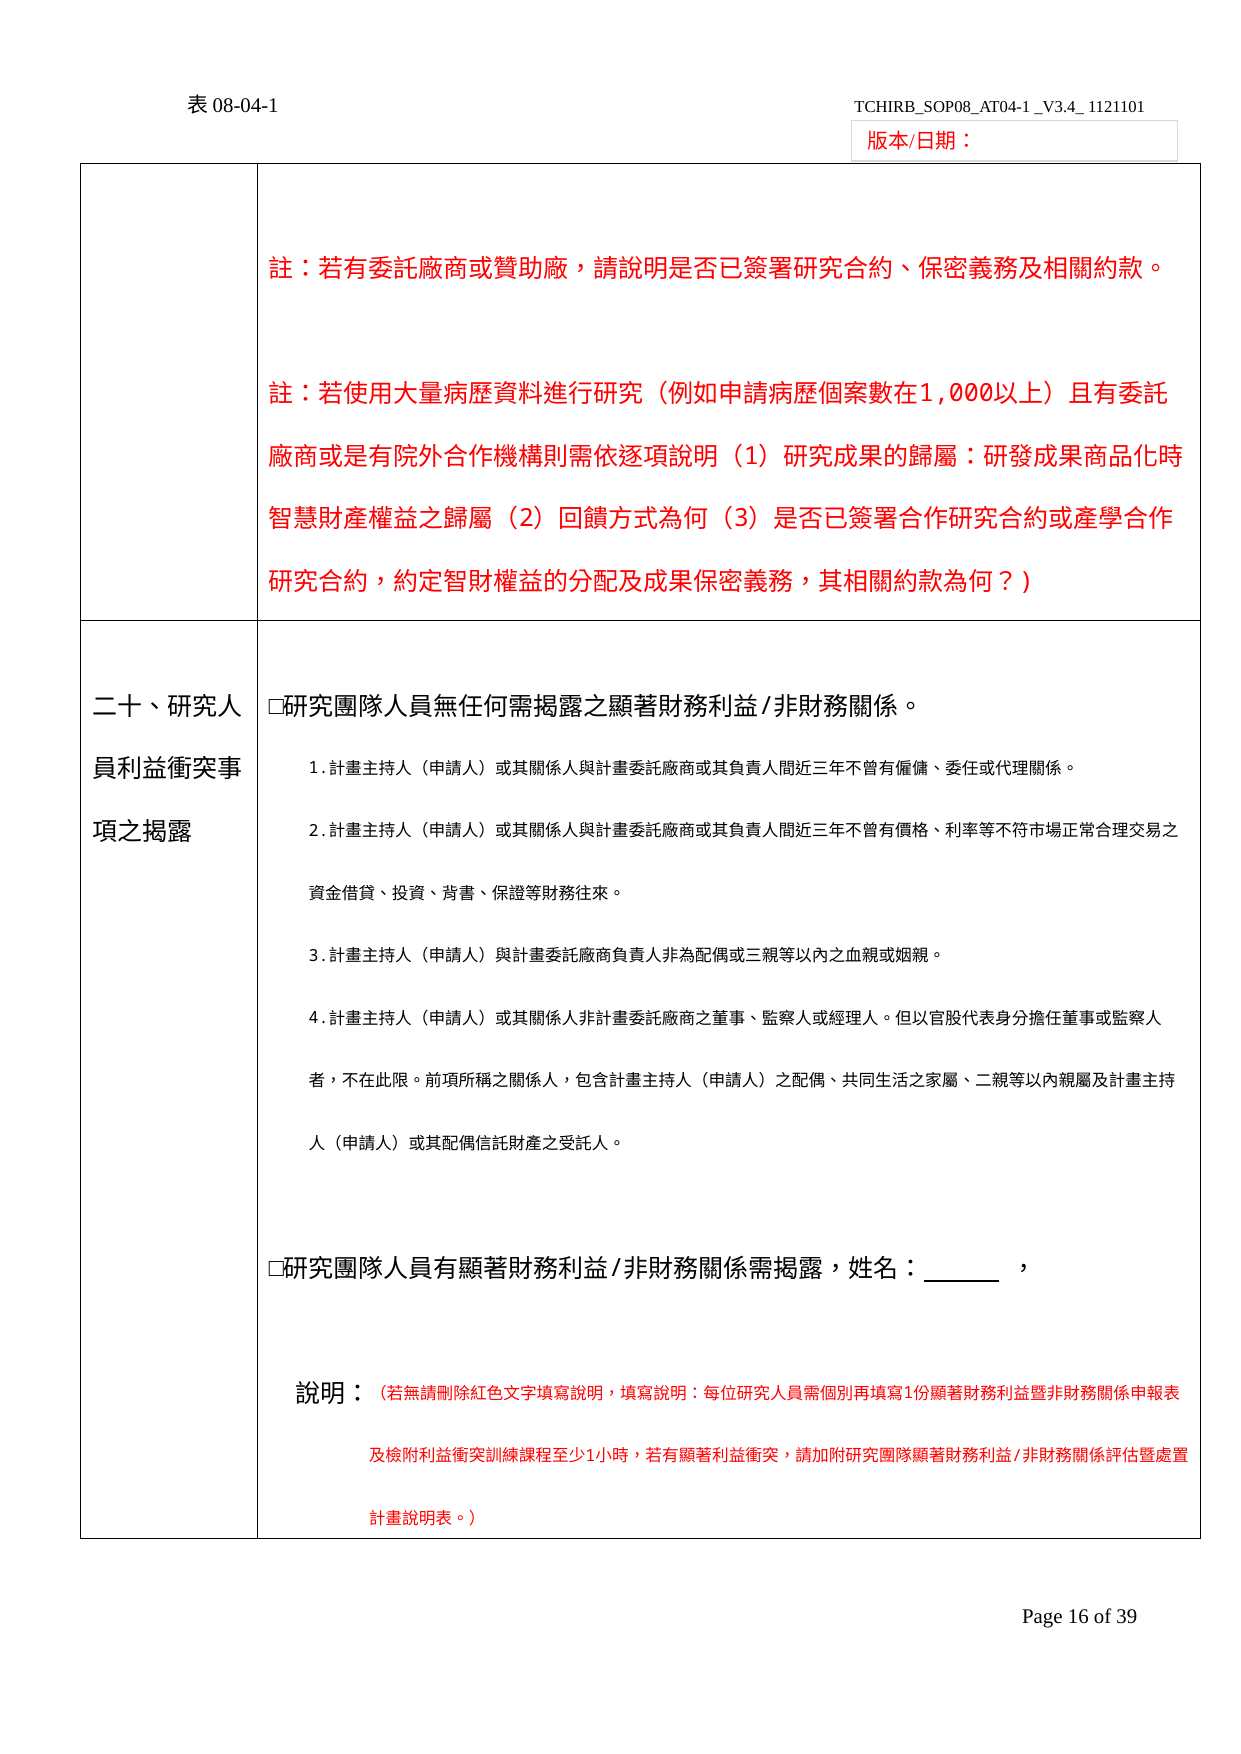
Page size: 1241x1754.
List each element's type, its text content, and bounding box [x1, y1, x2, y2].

table_cell [1201, 163, 1205, 620]
table_cell 註：若有委託廠商或贊助廠，請說明是否已簽署研究合約、保密義務及相關約款。 註：若使用大量病歷資料進行研究（例如申請病歷個案數在1,000以上）且有委託廠商或是有院外合作機構則需依逐項說明（1）研究成果的歸屬：研發成果商品化時智慧財產權益之歸屬（2）回饋方式為何（3）是否已簽署合作研究合約或產學合作研究合約，約定智財權益的分配及成果保密義務，其相關約款為何？) [258, 164, 1200, 620]
table_cell □研究團隊人員無任何需揭露之顯著財務利益/非財務關係。 1.計畫主持人（申請人）或其關係人與計畫委託廠商或其負責人間近三年不曾有僱傭、委任或代理關係。 2.計畫主持人（申請人）或其關係人與計畫委託廠商或其負責人間近三年不曾有價格、利率等不符市場正常合理交易之資金借貸、投資、背書、保證等財務往來。 3.計畫主持人（申請人）與計畫委託廠商負責人非為配偶或三親等以內之血親或姻親。 4.計畫主持人（申請人）或其關係人非計畫委託廠商之董事、監察人或經理人。但以官股代表身分擔任董事或監察人者，不在此限。前項所稱之關係人，包含計畫主持人（申請人）之配偶、共同生活之家屬、二親等以內親屬及計畫主持人（申請人）或其配偶信託財產之受託人。 □研究團隊人員有顯著財務利益/非財務關係需揭露，姓名： ， 說明：（若無請刪除紅色文字填寫說明，填寫說明：每位研究人員需個別再填寫1份顯著財務利益暨非財務關係申報表及檢附利益衝突訓練課程至少1小時，若有顯著利益衝突，請加附研究團隊顯著財務利益/非財務關係評估暨處置計畫說明表。） [258, 621, 1200, 1538]
table_cell [81, 164, 257, 620]
table_cell 二十、研究人員利益衝突事項之揭露 [81, 621, 257, 1538]
table_cell [1201, 620, 1205, 1538]
